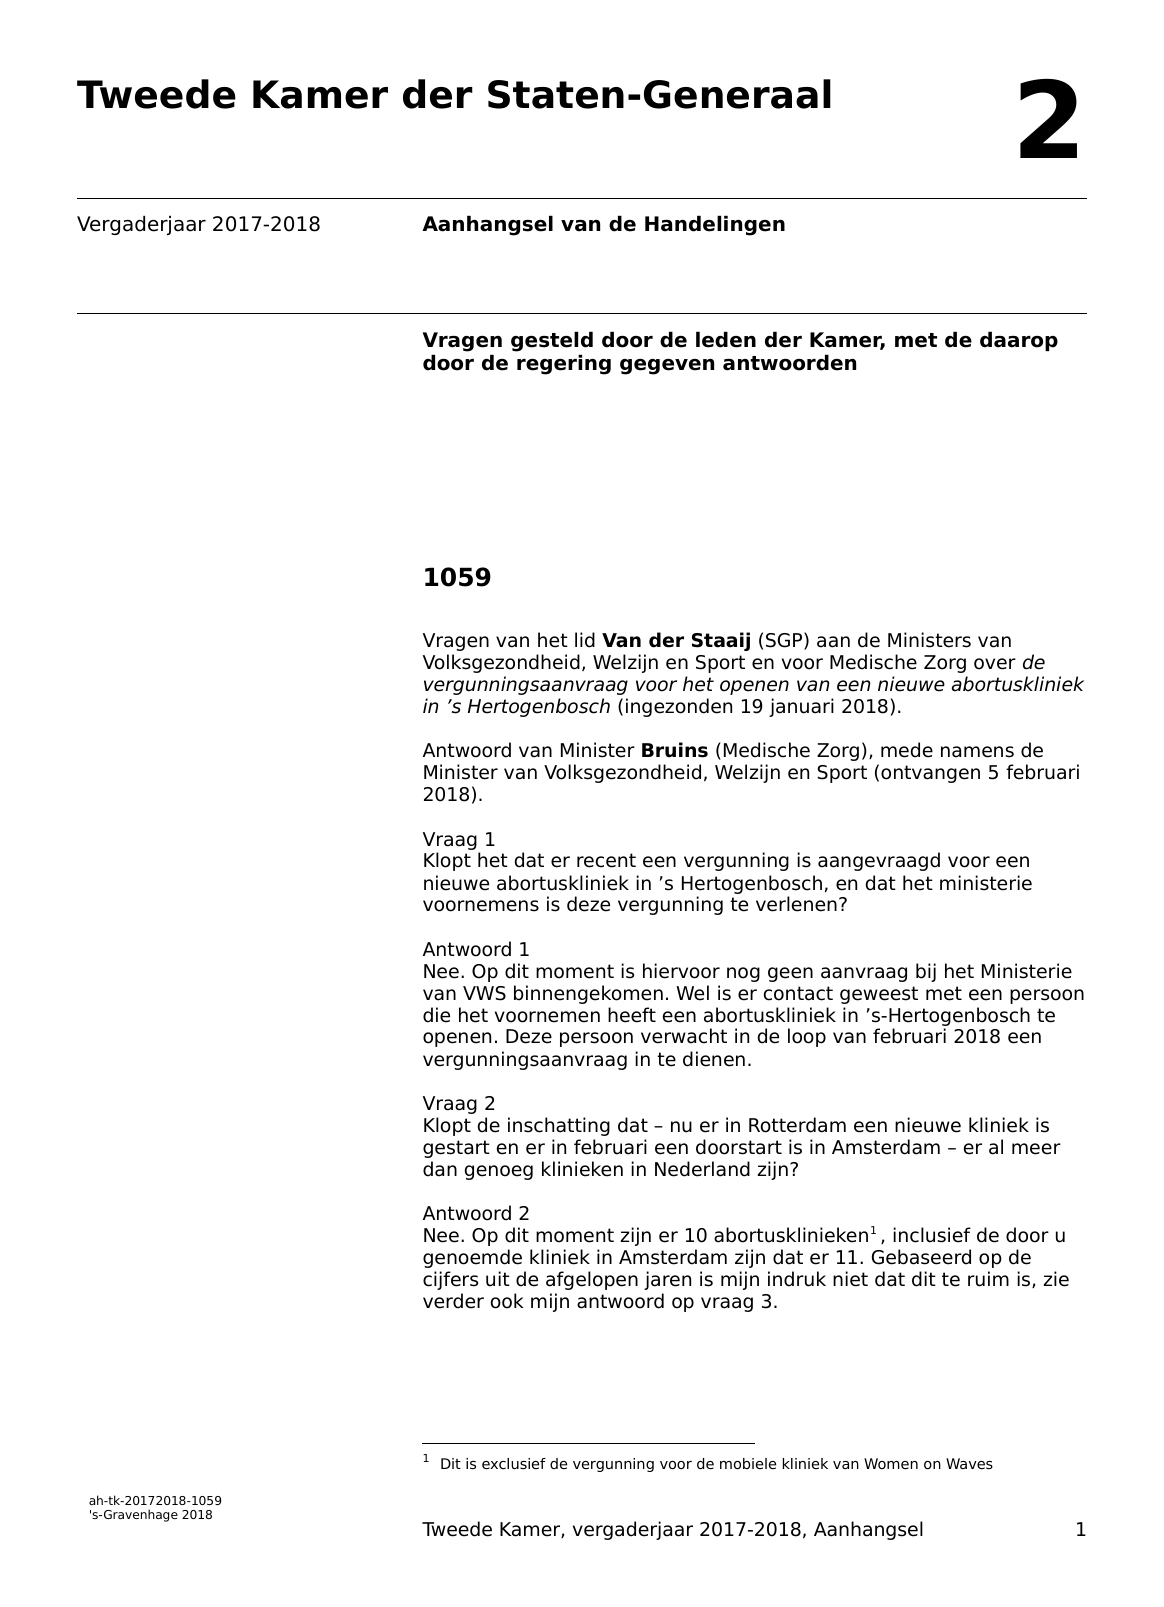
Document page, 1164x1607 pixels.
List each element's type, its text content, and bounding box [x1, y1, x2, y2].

text Klopt het dat er recent een vergunning is aangevraagd voor een nieuwe abortuskliniek in ’s Hertogenbosch, en dat het ministerie voornemens is deze vergunning te verlenen? [422, 850, 1087, 916]
text Vraag 2 [422, 1093, 1087, 1114]
text Vragen van het lid Van der Staaij (SGP) aan de Ministers van Volksgezondheid, Welzijn en Sport en voor Medische Zorg over de vergunningsaanvraag voor het openen van een nieuwe abortuskliniek in ’s Hertogenbosch (ingezonden 19 januari 2018). [422, 630, 1087, 718]
text Klopt de inschatting dat – nu er in Rotterdam een nieuwe kliniek is gestart en er in februari een doorstart is in Amsterdam – er al meer dan genoeg klinieken in Nederland zijn? [422, 1114, 1087, 1181]
table_cell Vergaderjaar 2017-2018 [77, 199, 422, 313]
text Dit is exclusief de vergunning voor de mobiele kliniek van Women on Waves [422, 1452, 1087, 1474]
text Nee. Op dit moment zijn er 10 abortusklinieken, inclusief de door u genoemde kliniek in Amsterdam zijn dat er 11. Gebaseerd op de cijfers uit de afgelopen jaren is mijn indruk niet dat dit te ruim is, zie verder ook mijn antwoord op vraag 3. [422, 1225, 1087, 1313]
text Antwoord van Minister Bruins (Medische Zorg), mede namens de Minister van Volksgezondheid, Welzijn en Sport (ontvangen 5 februari 2018). [422, 740, 1087, 806]
table_header Tweede Kamer der Staten-Generaal [77, 59, 886, 198]
text ah-tk-20172018-1059 [88, 1494, 323, 1508]
text 1059 [422, 563, 1087, 592]
table_header 2 [886, 59, 1087, 198]
text Nee. Op dit moment is hiervoor nog geen aanvraag bij het Ministerie van VWS binnengekomen. Wel is er contact geweest met een persoon die het voornemen heeft een abortuskliniek in ’s-Hertogenbosch te openen. Deze persoon verwacht in de loop van februari 2018 een vergunningsaanvraag in te dienen. [422, 961, 1087, 1070]
table_cell [77, 314, 422, 375]
text Antwoord 1 [422, 938, 1087, 961]
table_cell Aanhangsel van de Handelingen [422, 199, 1087, 313]
text Vraag 1 [422, 828, 1087, 850]
table_cell Vragen gesteld door de leden der Kamer, met de daarop door de regering gegeven antwoorden [422, 314, 1087, 375]
text 's-Gravenhage 2018 [88, 1508, 323, 1522]
text Antwoord 2 [422, 1203, 1087, 1225]
